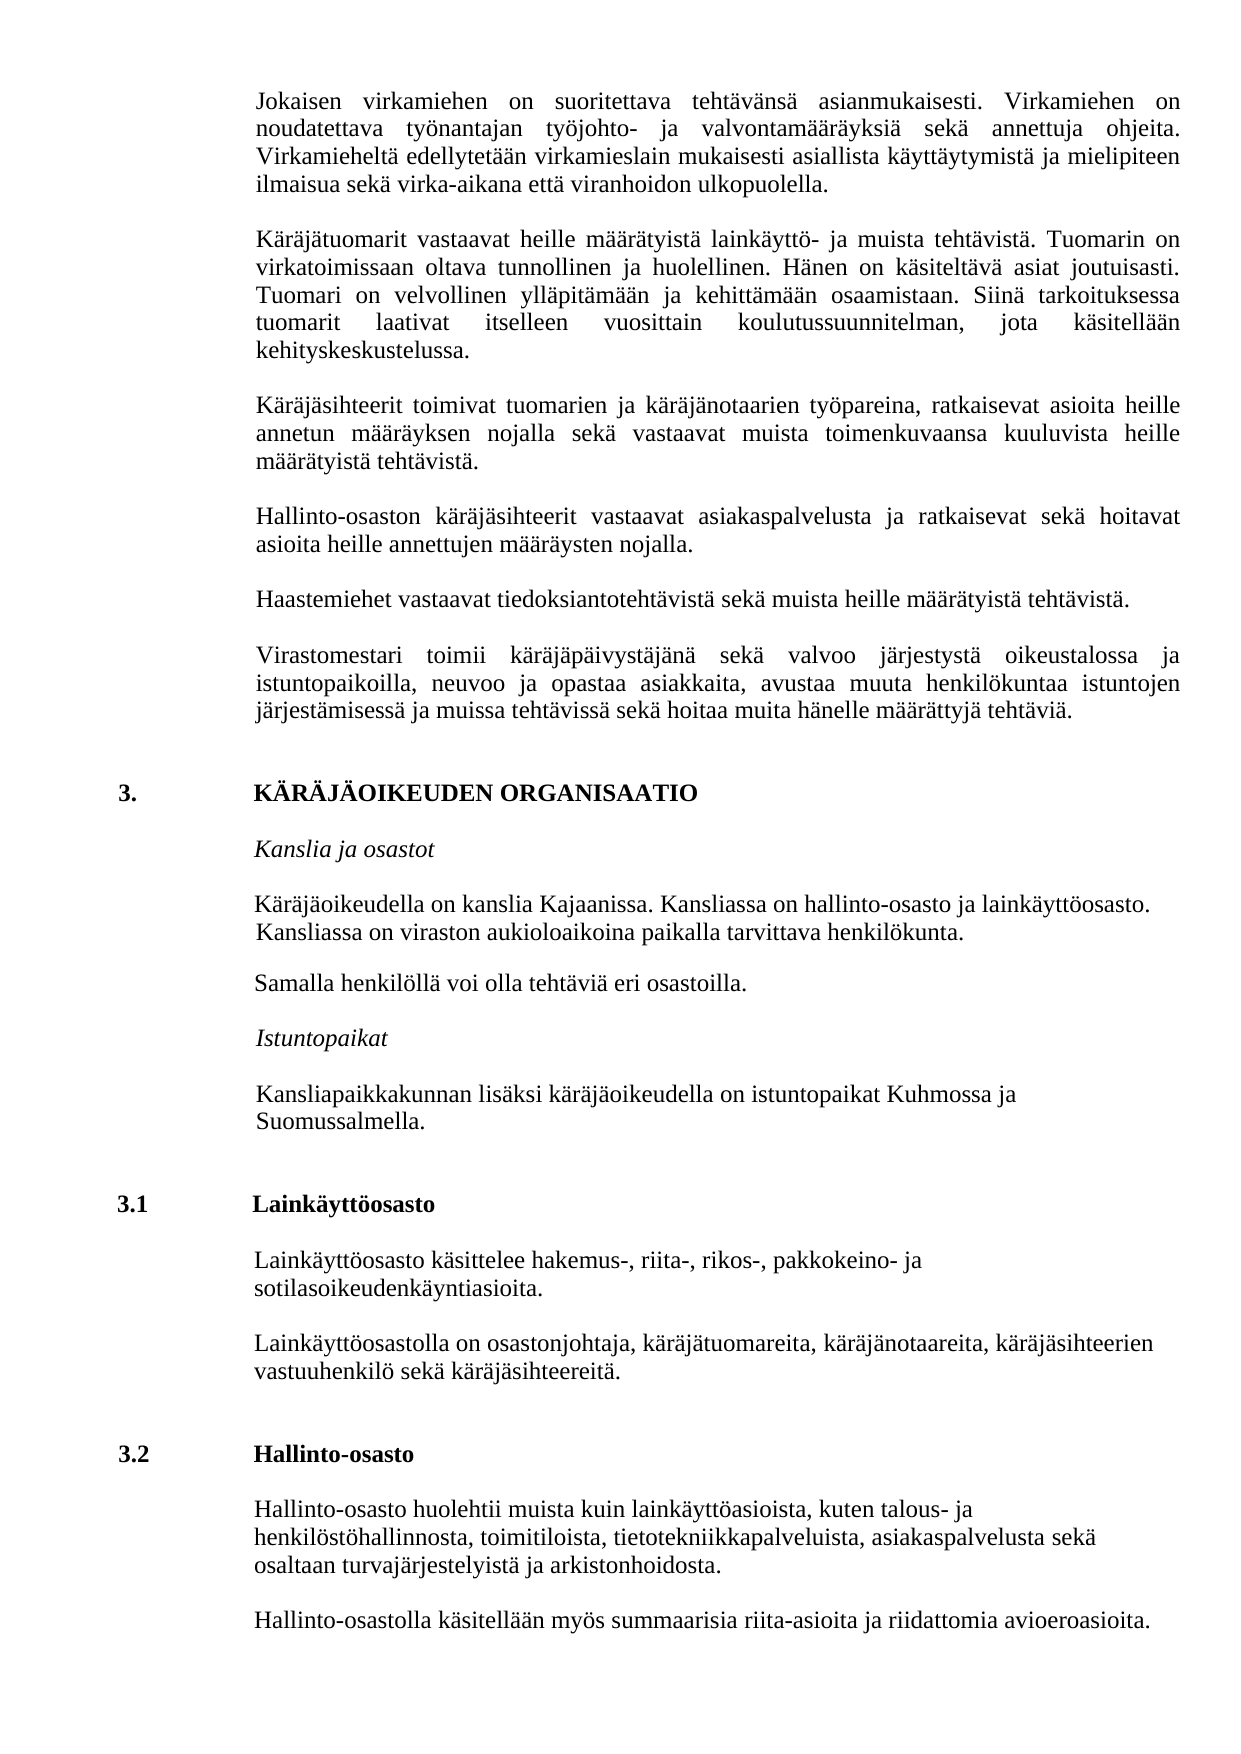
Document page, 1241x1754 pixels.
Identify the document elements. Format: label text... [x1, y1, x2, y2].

text Haastemiehet vastaavat tiedoksiantotehtävistä sekä muista heille määrätyistä tehtävistä. [256, 586, 1181, 613]
text Jokaisen virkamiehen on suoritettava tehtävänsä asianmukaisesti. Virkamiehen on noudatettava työnantajan työjohto- ja valvontamääräyksiä sekä annettuja ohjeita. Virkamieheltä edellytetään virkamieslain mukaisesti asiallista käyttäytymistä ja mielipiteen ilmaisua sekä virka-aikana että viranhoidon ulkopuolella. [256, 87, 1181, 198]
text Virastomestari toimii käräjäpäivystäjänä sekä valvoo järjestystä oikeustalossa ja istuntopaikoilla, neuvoo ja opastaa asiakkaita, avustaa muuta henkilökuntaa istuntojen järjestämisessä ja muissa tehtävissä sekä hoitaa muita hänelle määrättyjä tehtäviä. [256, 641, 1181, 724]
text 3. KÄRÄJÄOIKEUDEN ORGANISAATIO [118, 779, 714, 807]
text Hallinto-osastolla käsitellään myös summaarisia riita-asioita ja riidattomia avioeroasioita. [254, 1606, 1181, 1634]
text Käräjäoikeudella on kanslia Kajaanissa. Kansliassa on hallinto-osasto ja lainkäyttöosasto. [254, 890, 1181, 918]
text 3.2 Hallinto-osasto [118, 1440, 1181, 1468]
text Hallinto-osaston käräjäsihteerit vastaavat asiakaspalvelusta ja ratkaisevat sekä hoitavat asioita heille annettujen määräysten nojalla. [256, 502, 1181, 558]
text Kanslia ja osastot [254, 835, 1181, 863]
text Istuntopaikat [256, 1024, 1181, 1052]
text Samalla henkilöllä voi olla tehtäviä eri osastoilla. [254, 969, 1181, 997]
text Kansliassa on viraston aukioloaikoina paikalla tarvittava henkilökunta. [256, 918, 1181, 946]
text Lainkäyttöosasto käsittelee hakemus-, riita-, rikos-, pakkokeino- ja sotilasoikeudenkäyntiasioita. [254, 1246, 1181, 1301]
text Käräjäsihteerit toimivat tuomarien ja käräjänotaarien työpareina, ratkaisevat asioita heille annetun määräyksen nojalla sekä vastaavat muista toimenkuvaansa kuuluvista heille määrätyistä tehtävistä. [256, 392, 1181, 475]
text Käräjätuomarit vastaavat heille määrätyistä lainkäyttö- ja muista tehtävistä. Tuomarin on virkatoimissaan oltava tunnollinen ja huolellinen. Hänen on käsiteltävä asiat joutuisasti. Tuomari on velvollinen ylläpitämään ja kehittämään osaamistaan. Siinä tarkoituksessa tuomarit laativat itselleen vuosittain koulutussuunnitelman, jota käsitellään kehityskeskustelussa. [256, 225, 1181, 364]
text Hallinto-osasto huolehtii muista kuin lainkäyttöasioista, kuten talous- ja henkilöstöhallinnosta, toimitiloista, tietotekniikkapalveluista, asiakaspalvelusta sekä osaltaan turvajärjestelyistä ja arkistonhoidosta. [254, 1495, 1181, 1578]
text Lainkäyttöosastolla on osastonjohtaja, käräjätuomareita, käräjänotaareita, käräjäsihteerien vastuuhenkilö sekä käräjäsihteereitä. [254, 1329, 1181, 1384]
text Kansliapaikkakunnan lisäksi käräjäoikeudella on istuntopaikat Kuhmossa ja Suomussalmella. [256, 1080, 1181, 1135]
text 3.1 Lainkäyttöosasto [117, 1191, 1181, 1218]
